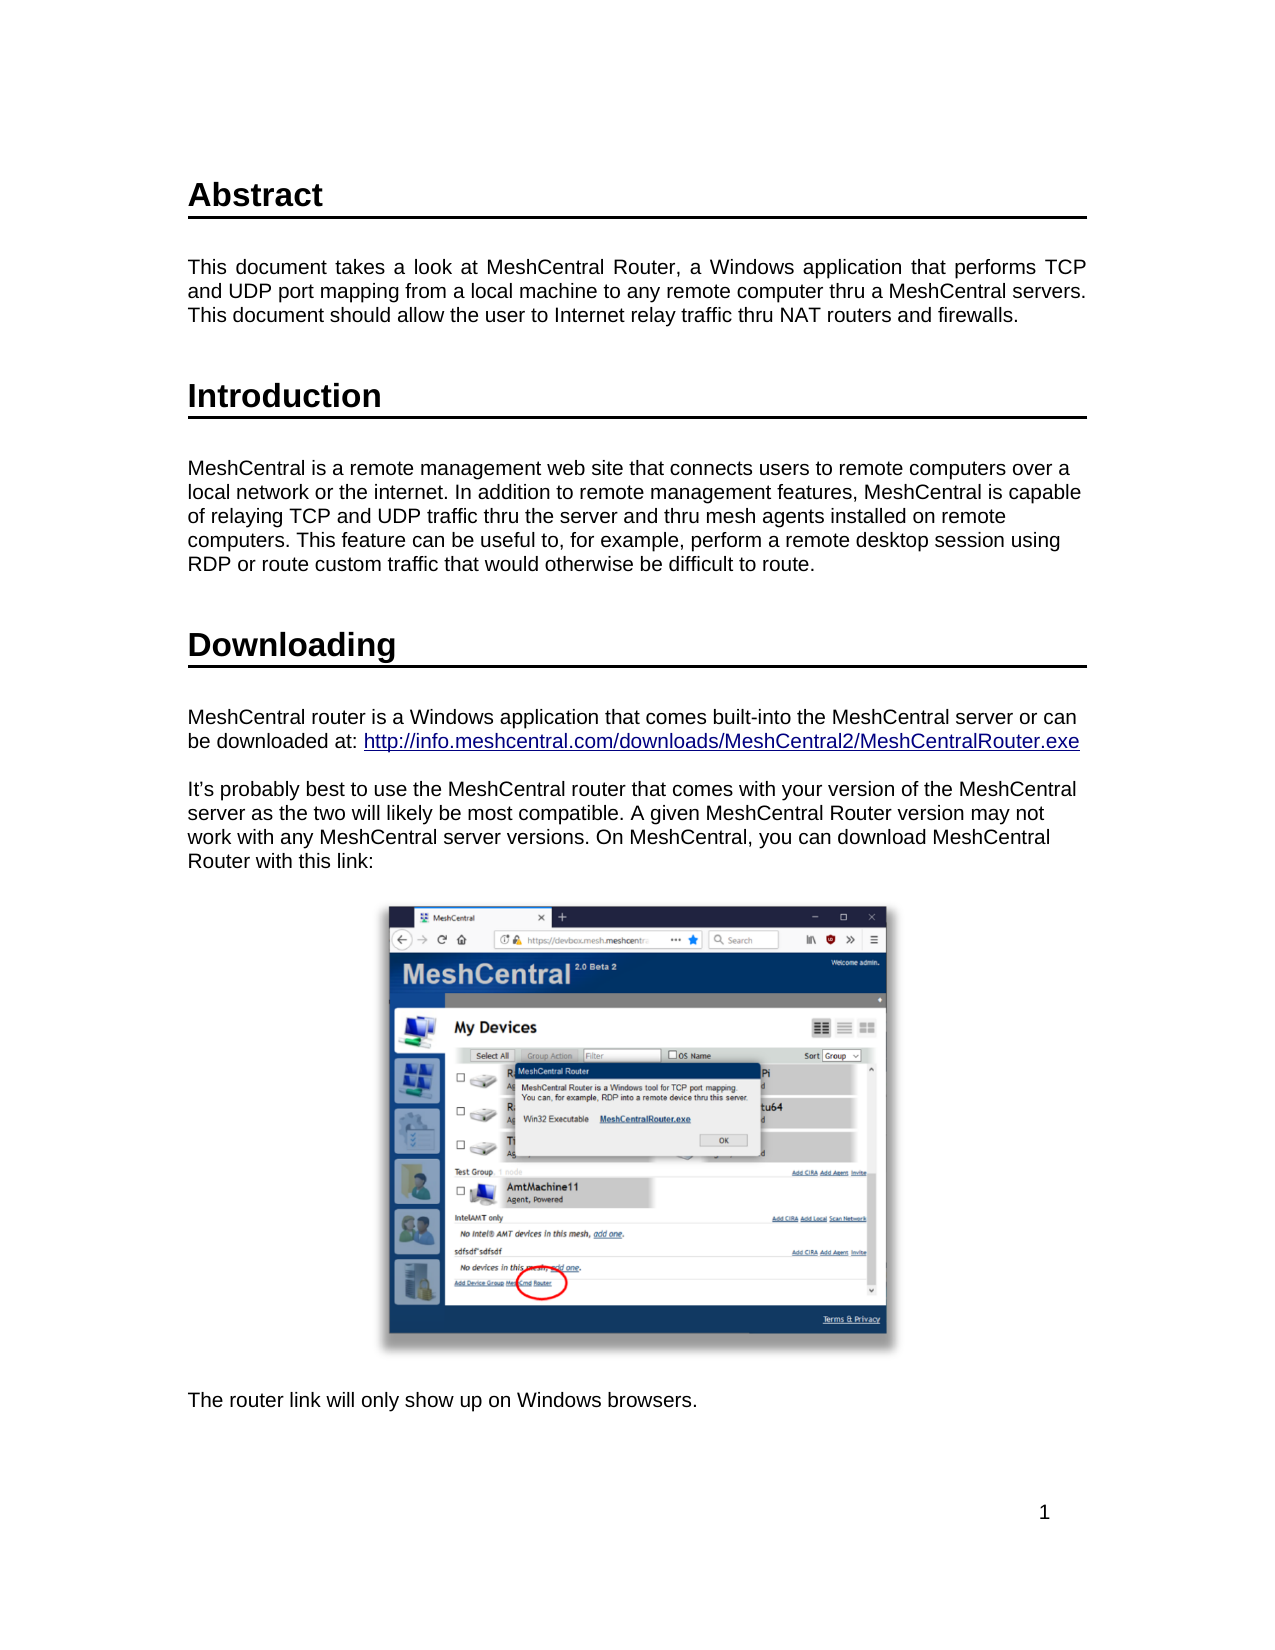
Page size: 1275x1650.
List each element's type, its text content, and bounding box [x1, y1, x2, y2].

text MeshCentral router is a Windows application that comes built-into the MeshCentral server or can be downloaded at: http://info.meshcentral.com/downloads/MeshCentral2/MeshCentralRouter.exe [187, 705, 1087, 753]
subtitle Introduction [187, 376, 1087, 419]
text MeshCentral is a remote management web site that connects users to remote computers over a local network or the internet. In addition to remote management features, MeshCentral is capable of relaying TCP and UDP traffic thru the server and thru mesh agents installed on remote computers. This feature can be useful to, for example, perform a remote desktop session using RDP or route custom traffic that would otherwise be difficult to route. [187, 456, 1087, 576]
subtitle Abstract [187, 175, 1087, 219]
text The router link will only show up on Windows browsers. [187, 1388, 1087, 1412]
text It’s probably best to use the MeshCentral router that comes with your version of the MeshCentral server as the two will likely be most compatible. A given MeshCentral Router version may not work with any MeshCentral server versions. On MeshCentral, you can download MeshCentral Router with this link: [187, 777, 1087, 873]
subtitle Downloading [187, 625, 1087, 668]
text This document takes a look at MeshCentral Router, a Windows application that performs TCP and UDP port mapping from a local machine to any remote computer thru a MeshCentral servers. This document should allow the user to Internet relay traffic thru NAT routers and firewalls. [187, 255, 1087, 327]
